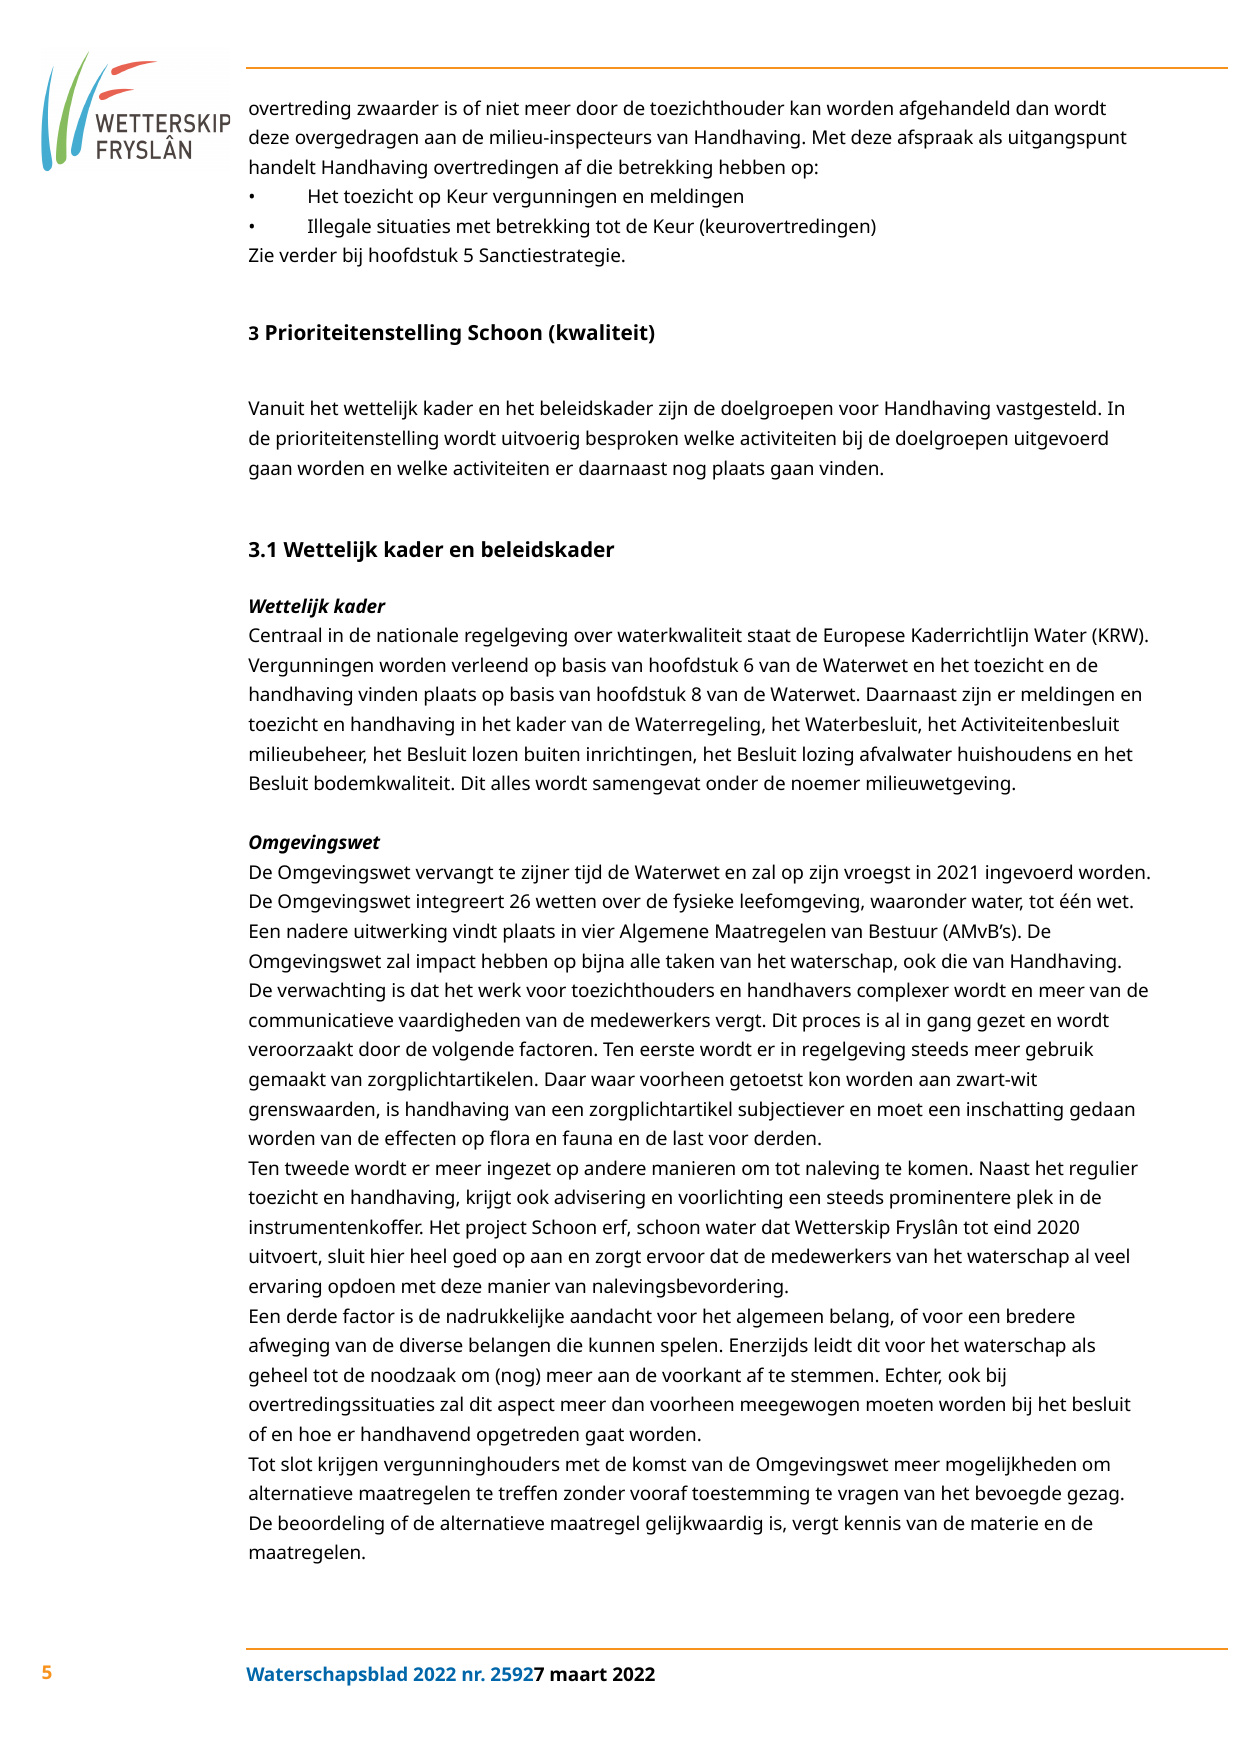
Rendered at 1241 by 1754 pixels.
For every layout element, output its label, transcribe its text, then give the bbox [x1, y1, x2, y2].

table_header Omgevingswet De Omgevingswet vervangt te zijner tijd de Waterwet en zal op zijn vroegst in 2021 ingevoerd worden. De Omgevingswet integreert 26 wetten over de fysieke leefomgeving, waaronder water, tot één wet. Een nadere uitwerking vindt plaats in vier Algemene Maatregelen van Bestuur (AMvB’s). De Omgevingswet zal impact hebben op bijna alle taken van het waterschap, ook die van Handhaving. De verwachting is dat het werk voor toezichthouders en handhavers complexer wordt en meer van de communicatieve vaardigheden van de medewerkers vergt. Dit proces is al in gang gezet en wordt veroorzaakt door de volgende factoren. Ten eerste wordt er in regelgeving steeds meer gebruik gemaakt van zorgplichtartikelen. Daar waar voorheen getoetst kon worden aan zwart-wit grenswaarden, is handhaving van een zorgplichtartikel subjectiever en moet een inschatting gedaan worden van de effecten op flora en fauna en de last voor derden. Ten tweede wordt er meer ingezet op andere manieren om tot naleving te komen. Naast het regulier toezicht en handhaving, krijgt ook advisering en voorlichting een steeds prominentere plek in de instrumentenkoffer. Het project Schoon erf, schoon water dat Wetterskip Fryslân tot eind 2020 uitvoert, sluit hier heel goed op aan en zorgt ervoor dat de medewerkers van het waterschap al veel ervaring opdoen met deze manier van nalevingsbevordering. Een derde factor is de nadrukkelijke aandacht voor het algemeen belang, of voor een bredere afweging van de diverse belangen die kunnen spelen. Enerzijds leidt dit voor het waterschap als geheel tot de noodzaak om (nog) meer aan de voorkant af te stemmen. Echter, ook bij overtredingssituaties zal dit aspect meer dan voorheen meegewogen moeten worden bij het besluit of en hoe er handhavend opgetreden gaat worden. Tot slot krijgen vergunninghouders met de komst van de Omgevingswet meer mogelijkheden om alternatieve maatregelen te treffen zonder vooraf toestemming te vragen van het bevoegde gezag. De beoordeling of de alternatieve maatregel gelijkwaardig is, vergt kennis van de materie en de maatregelen. [248, 830, 1152, 1565]
text Wettelijk kader [248, 593, 1152, 618]
text Zie verder bij hoofdstuk 5 Sanctiestrategie. [248, 243, 1152, 268]
text Centraal in de nationale regelgeving over waterkwaliteit staat de Europese Kaderrichtlijn Water (KRW). Vergunningen worden verleend op basis van hoofdstuk 6 van de Waterwet en het toezicht en de handhaving vinden plaats op basis van hoofdstuk 8 van de Waterwet. Daarnaast zijn er meldingen en toezicht en handhaving in het kader van de Waterregeling, het Waterbesluit, het Activiteitenbesluit milieubeheer, het Besluit lozen buiten inrichtingen, het Besluit lozing afvalwater huishoudens en het Besluit bodemkwaliteit. Dit alles wordt samengevat onder de noemer milieuwetgeving. [248, 622, 1152, 796]
list Het toezicht op Keur vergunningen en meldingen [248, 183, 1152, 209]
text 3.1 Wettelijk kader en beleidskader [248, 535, 1152, 563]
picture [41, 47, 231, 172]
text overtreding zwaarder is of niet meer door de toezichthouder kan worden afgehandeld dan wordt deze overgedragen aan de milieu-inspecteurs van Handhaving. Met deze afspraak als uitgangspunt handelt Handhaving overtredingen af die betrekking hebben op: [248, 95, 1152, 180]
text 3 Prioriteitenstelling Schoon (kwaliteit) [248, 318, 1152, 346]
text Vanuit het wettelijk kader en het beleidskader zijn de doelgroepen voor Handhaving vastgesteld. In de prioriteitenstelling wordt uitvoerig besproken welke activiteiten bij de doelgroepen uitgevoerd gaan worden en welke activiteiten er daarnaast nog plaats gaan vinden. [248, 396, 1152, 481]
list Illegale situaties met betrekking tot de Keur (keurovertredingen) [248, 213, 1152, 239]
